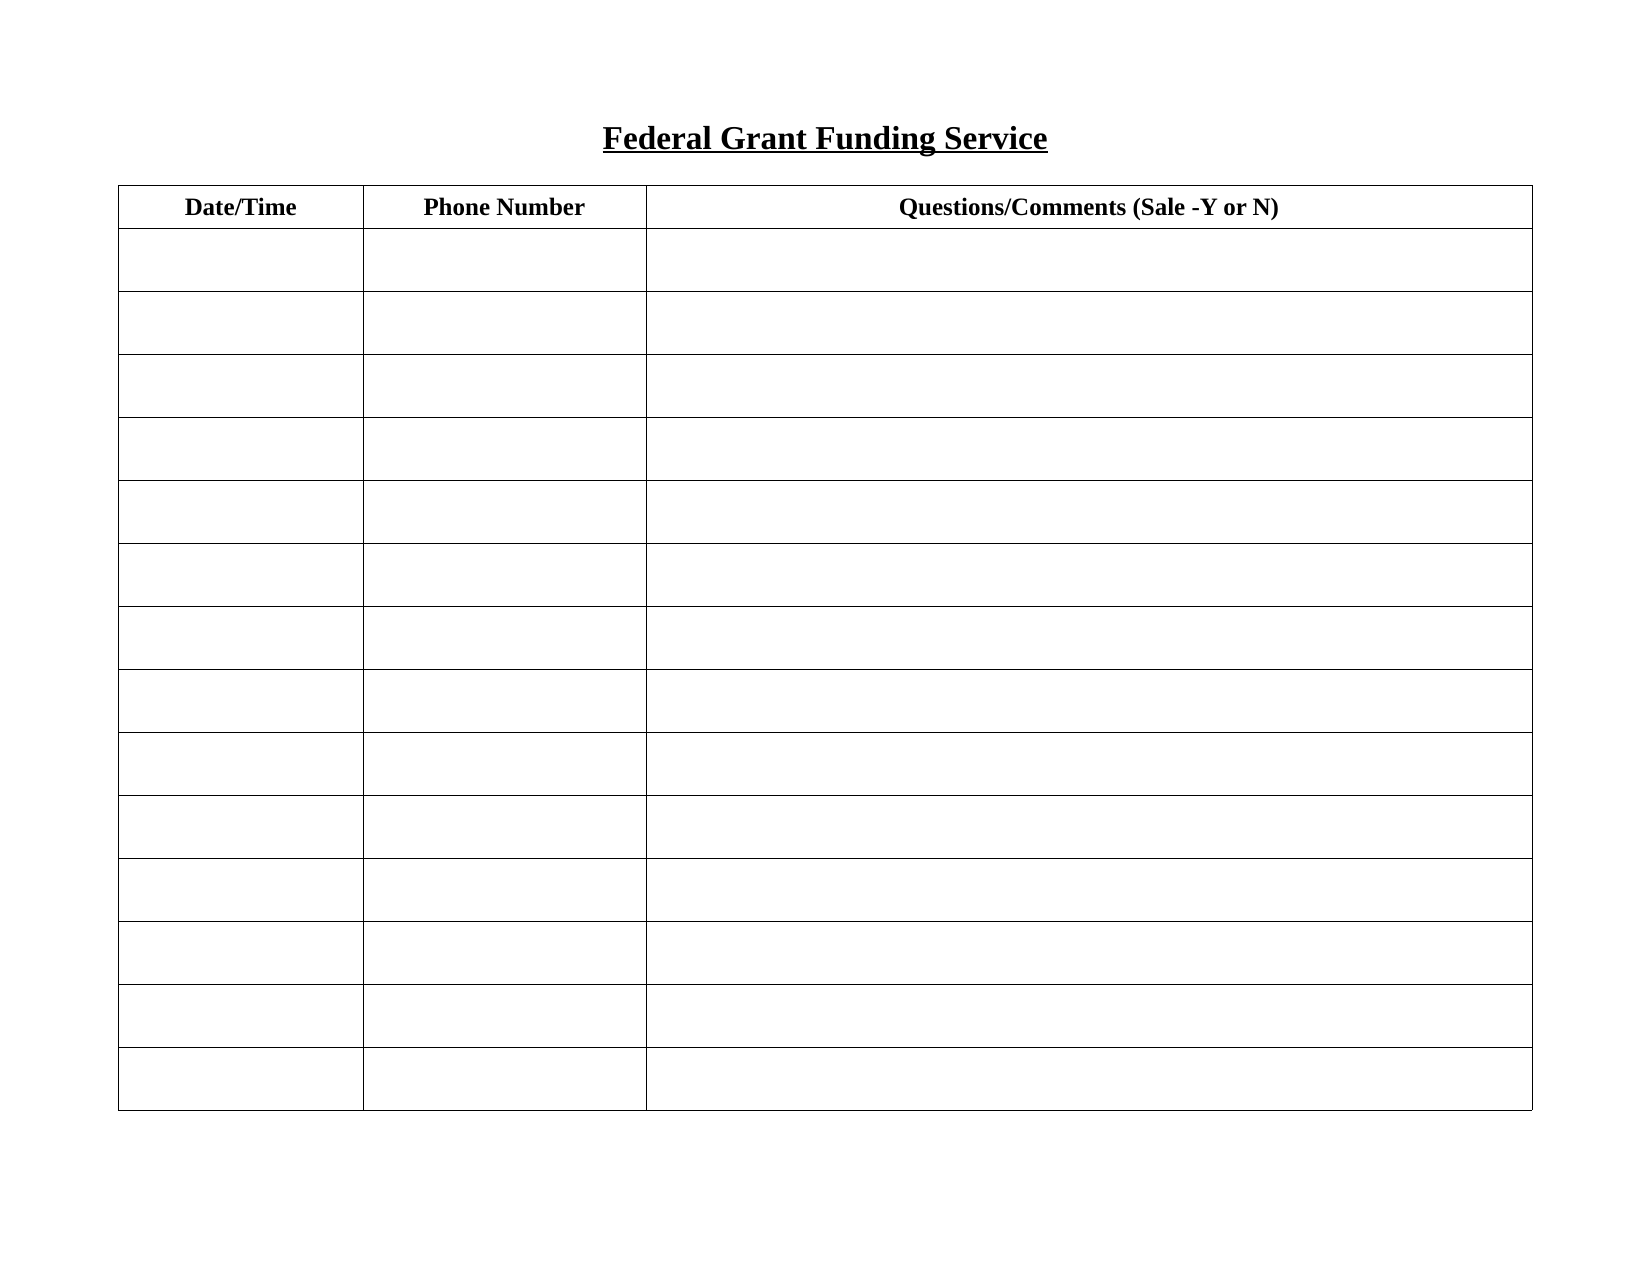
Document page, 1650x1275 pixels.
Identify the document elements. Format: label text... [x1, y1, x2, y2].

table_cell [364, 355, 646, 417]
table_cell [647, 922, 1532, 984]
table_cell [364, 292, 646, 354]
table_cell [647, 985, 1532, 1047]
table_cell [364, 733, 646, 795]
table_cell [647, 733, 1532, 795]
table_cell [119, 922, 363, 984]
table_header Questions/Comments (Sale -Y or N) [647, 186, 1532, 228]
table_cell [119, 796, 363, 858]
table_cell [364, 985, 646, 1047]
table_cell [647, 859, 1532, 921]
table_cell [119, 1048, 363, 1110]
text Federal Grant Funding Service [118, 118, 1532, 156]
table_cell [647, 796, 1532, 858]
table_cell [647, 1048, 1532, 1110]
table_cell [119, 355, 363, 417]
table_cell [364, 1048, 646, 1110]
table_cell [647, 544, 1532, 606]
table_cell [364, 229, 646, 291]
table_cell [119, 607, 363, 669]
table_cell [364, 418, 646, 480]
table_cell [364, 859, 646, 921]
table_cell [647, 481, 1532, 543]
table_cell [119, 481, 363, 543]
table_cell [119, 670, 363, 732]
table_header Phone Number [364, 186, 646, 228]
table_cell [119, 292, 363, 354]
table_cell [647, 418, 1532, 480]
table_cell [119, 544, 363, 606]
table_cell [647, 292, 1532, 354]
table_cell [119, 985, 363, 1047]
table_cell [364, 922, 646, 984]
table_cell [119, 229, 363, 291]
table_cell [647, 229, 1532, 291]
table_header Date/Time [119, 186, 363, 228]
table_cell [119, 418, 363, 480]
table_cell [364, 670, 646, 732]
table_cell [119, 859, 363, 921]
table_cell [364, 796, 646, 858]
table_cell [647, 355, 1532, 417]
table_cell [364, 481, 646, 543]
table_cell [364, 607, 646, 669]
table_cell [364, 544, 646, 606]
table_cell [647, 670, 1532, 732]
table_cell [647, 607, 1532, 669]
table_cell [119, 733, 363, 795]
